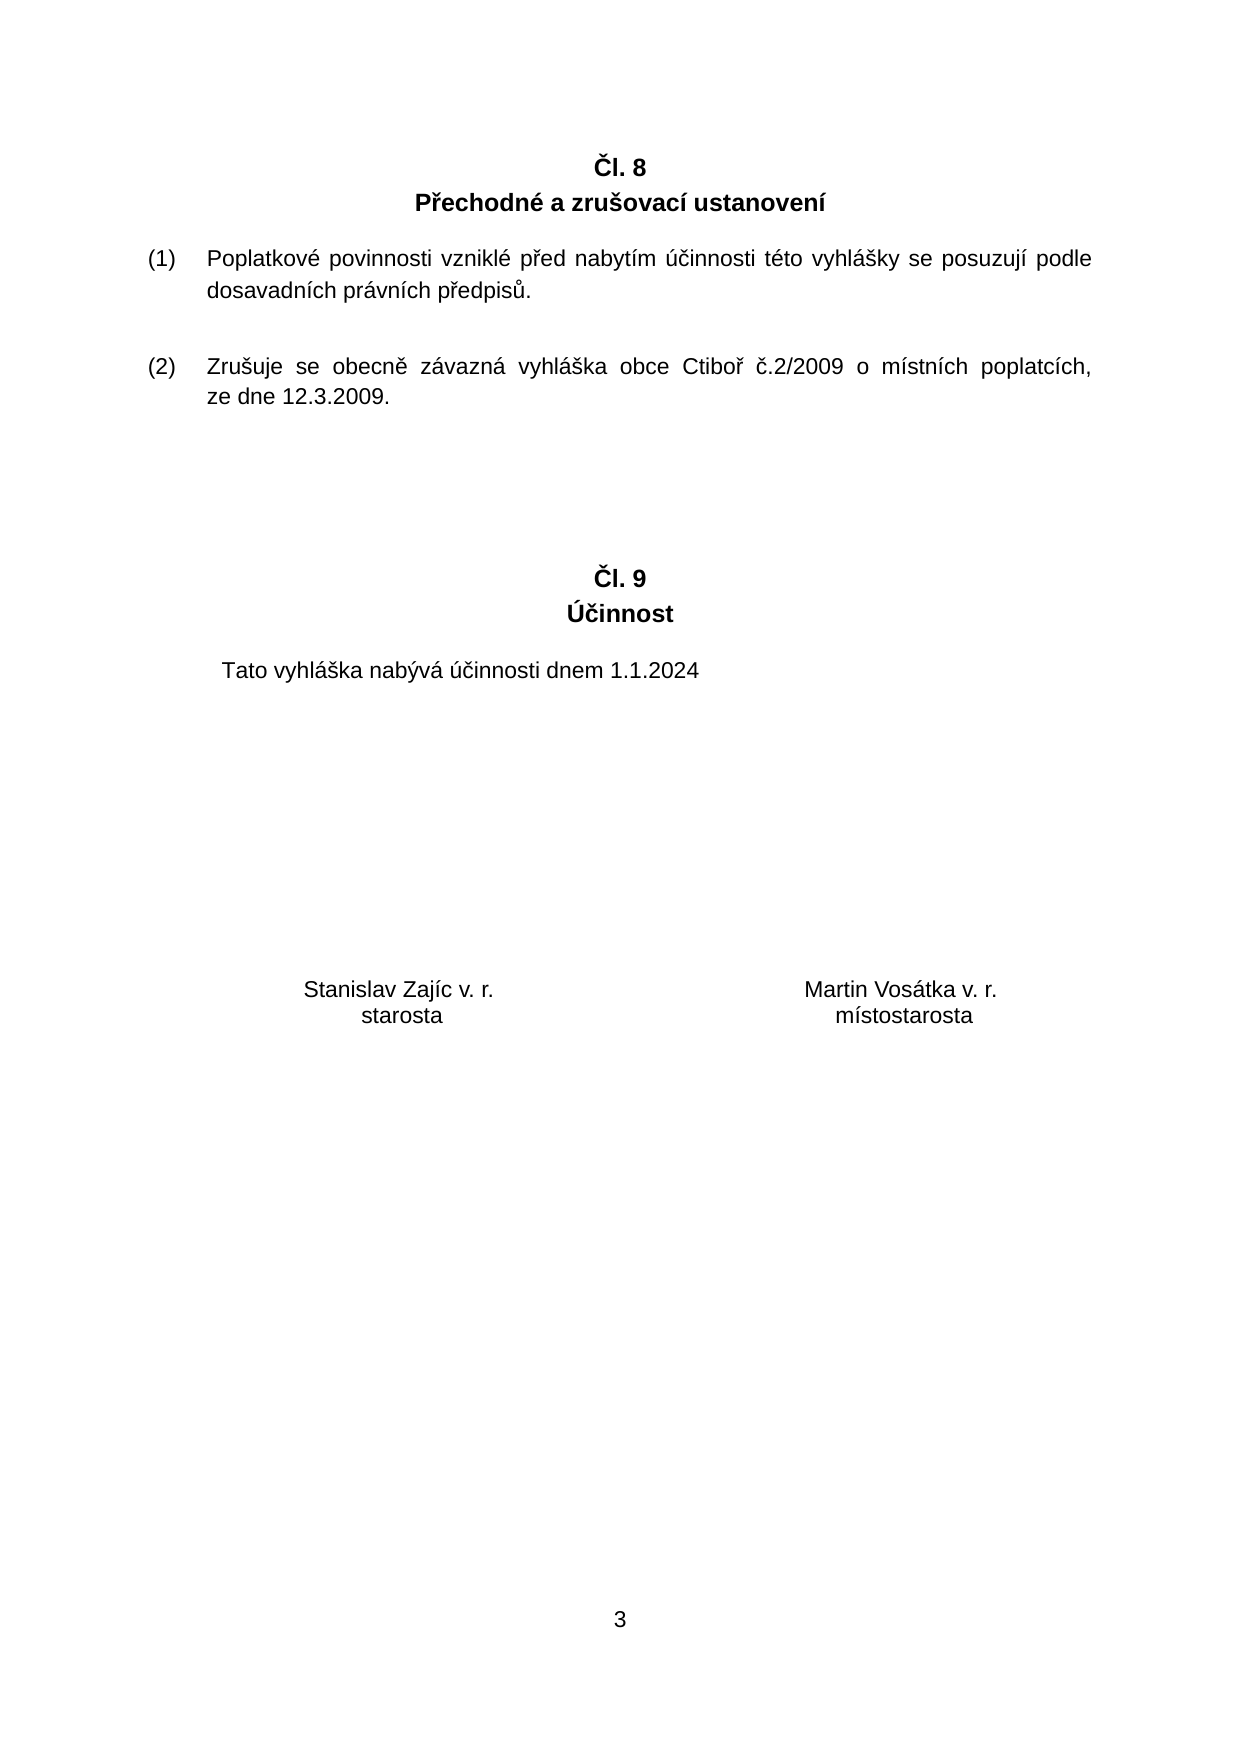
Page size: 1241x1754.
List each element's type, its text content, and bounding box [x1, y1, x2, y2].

list Poplatkové povinnosti vzniklé před nabytím účinnosti této vyhlášky se posuzují podle dosavadních právních předpisů. [148, 245, 1093, 303]
table_header Martin Vosátka v. r. místostarosta [650, 916, 1152, 1034]
text Čl. 9 [148, 564, 1093, 592]
text Účinnost [148, 599, 1093, 627]
table_header Stanislav Zajíc v. r. starosta [148, 916, 650, 1034]
text Čl. 8 [148, 152, 1093, 181]
text Přechodné a zrušovací ustanovení [148, 187, 1093, 216]
list Zrušuje se obecně závazná vyhláška obce Ctiboř č.2/2009 o místních poplatcích, ze dne 12.3.2009. [148, 353, 1093, 409]
text Tato vyhláška nabývá účinnosti dnem 1.1.2024 [148, 657, 1093, 683]
